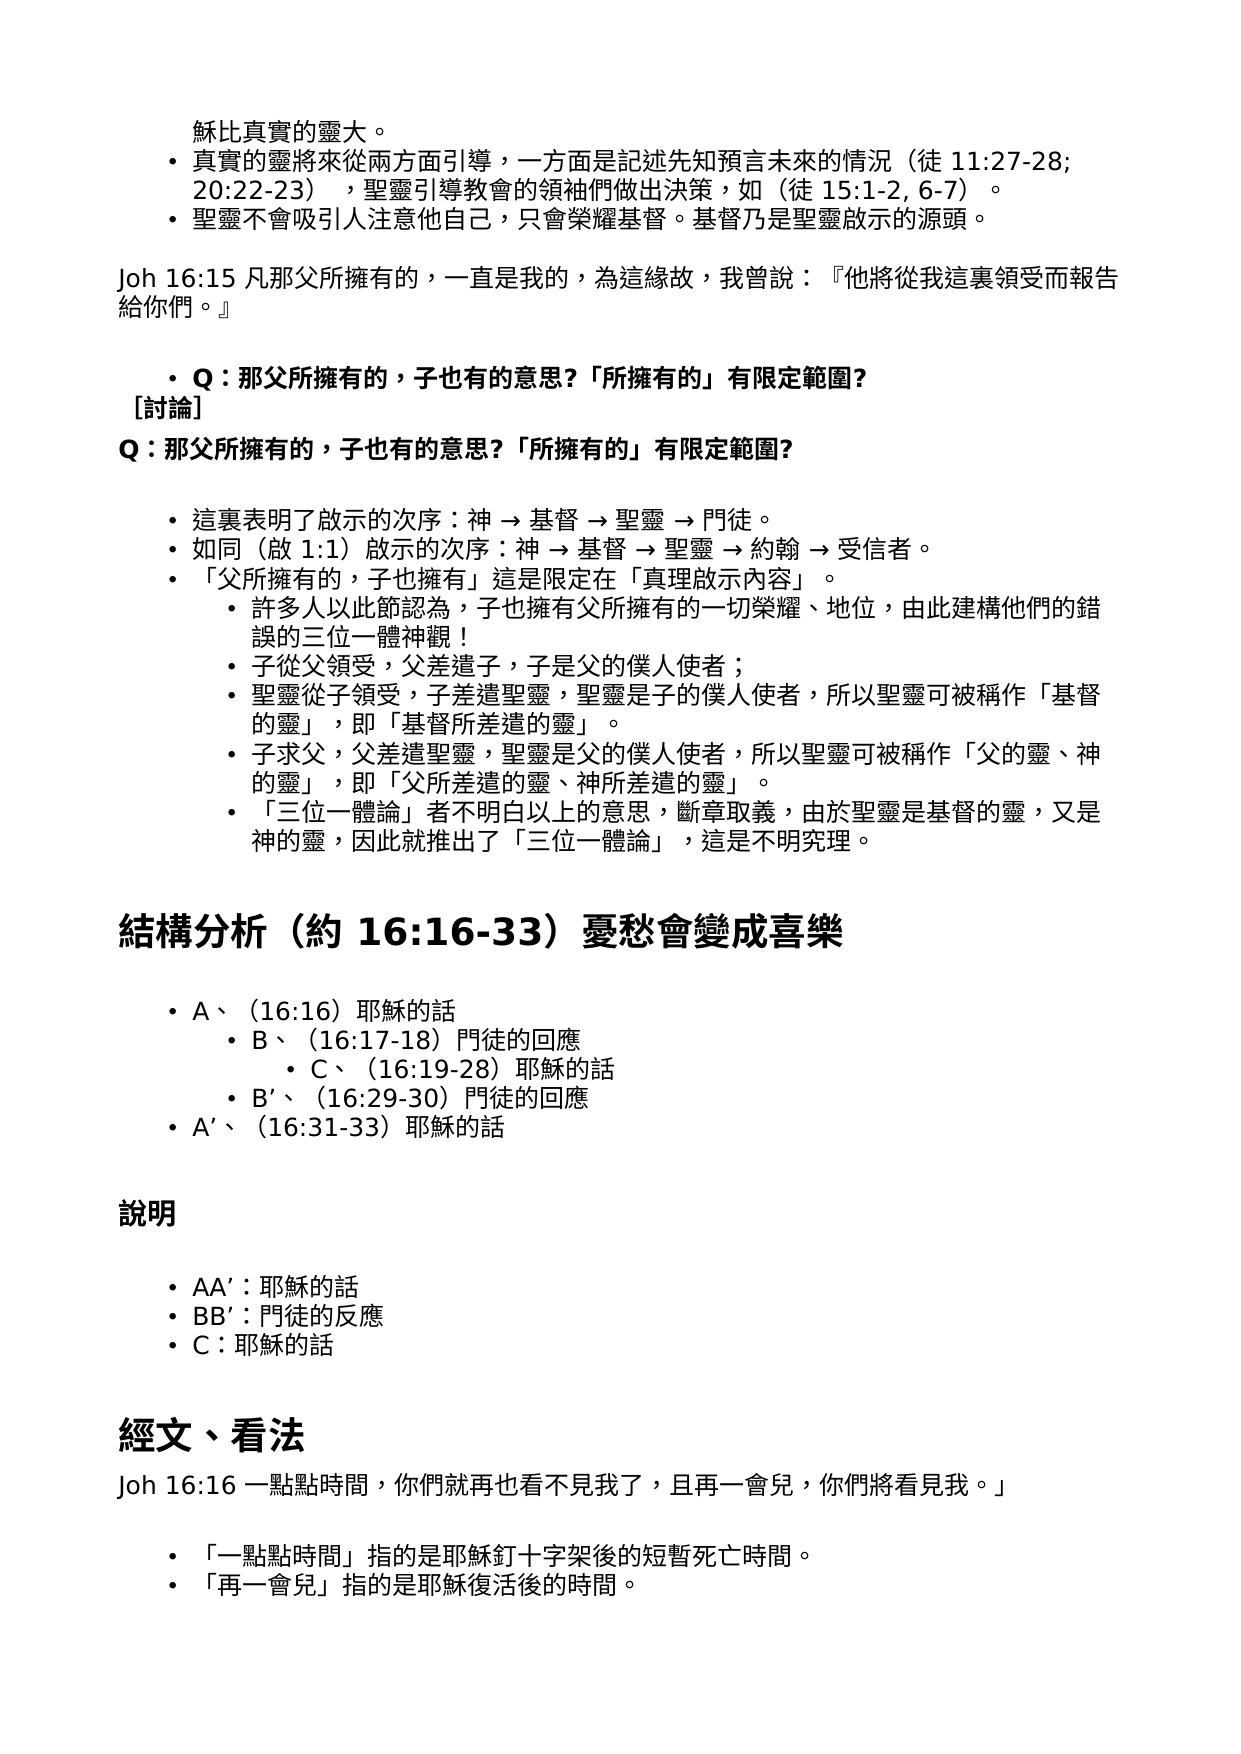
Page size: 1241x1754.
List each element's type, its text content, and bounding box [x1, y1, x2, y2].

list 子從父領受，父差遣子，子是父的僕人使者； [236, 652, 1122, 682]
list 這裏表明了啟示的次序：神 → 基督 → 聖靈 → 門徒。 [177, 507, 1122, 536]
list 如同（啟 1:1）啟示的次序：神 → 基督 → 聖靈 → 約翰 → 受信者。 [177, 536, 1122, 565]
list C、（16:19-28）耶穌的話 [295, 1055, 1122, 1084]
list B’、（16:29-30）門徒的回應 [236, 1084, 1122, 1113]
subtitle 經文、看法 [118, 1415, 1122, 1458]
list 聖靈不會吸引人注意他自己，只會榮耀基督。基督乃是聖靈啟示的源頭。 [177, 206, 1122, 235]
text Joh 16:15 凡那父所擁有的，一直是我的，為這緣故，我曾說：『他將從我這裏領受而報告給你們。』 [118, 264, 1122, 323]
list C：耶穌的話 [177, 1331, 1122, 1360]
list A’、（16:31-33）耶穌的話 [177, 1113, 1122, 1142]
subtitle 結構分析（約 16:16-33）憂愁會變成喜樂 [118, 911, 1122, 955]
list 真實的靈將來從兩方面引導，一方面是記述先知預言未來的情況（徒 11:27-28; 20:22-23） ，聖靈引導教會的領袖們做出決策，如（徒 15:1-2, 6-7）。 [177, 147, 1122, 206]
list 聖靈從子領受，子差遣聖靈，聖靈是子的僕人使者，所以聖靈可被稱作「基督的靈」，即「基督所差遣的靈」。 [236, 682, 1122, 740]
list 「父所擁有的，子也擁有」這是限定在「真理啟示內容」。 [177, 565, 1122, 594]
subtitle 說明 [118, 1197, 1122, 1231]
list A、（16:16）耶穌的話 [177, 997, 1122, 1026]
text ［討論］ [118, 394, 1122, 423]
text Joh 16:16 一點點時間，你們就再也看不見我了，且再一會兒，你們將看見我。」 [118, 1471, 1122, 1500]
list AA’：耶穌的話 [177, 1273, 1122, 1302]
list 「再一會兒」指的是耶穌復活後的時間。 [177, 1571, 1122, 1601]
text Q：那父所擁有的，子也有的意思?「所擁有的」有限定範圍? [118, 435, 1122, 464]
list 「一點點時間」指的是耶穌釘十字架後的短暫死亡時間。 [177, 1542, 1122, 1571]
list BB’：門徒的反應 [177, 1302, 1122, 1331]
list 「三位一體論」者不明白以上的意思，斷章取義，由於聖靈是基督的靈，又是神的靈，因此就推出了「三位一體論」，這是不明究理。 [236, 798, 1122, 857]
list 許多人以此節認為，子也擁有父所擁有的一切榮耀、地位，由此建構他們的錯誤的三位一體神觀！ [236, 594, 1122, 652]
list B、（16:17-18）門徒的回應 [236, 1026, 1122, 1055]
list Q：那父所擁有的，子也有的意思?「所擁有的」有限定範圍? [177, 364, 1122, 394]
list 子求父，父差遣聖靈，聖靈是父的僕人使者，所以聖靈可被稱作「父的靈、神的靈」，即「父所差遣的靈、神所差遣的靈」。 [236, 740, 1122, 798]
list 穌比真實的靈大。 [177, 118, 1122, 147]
